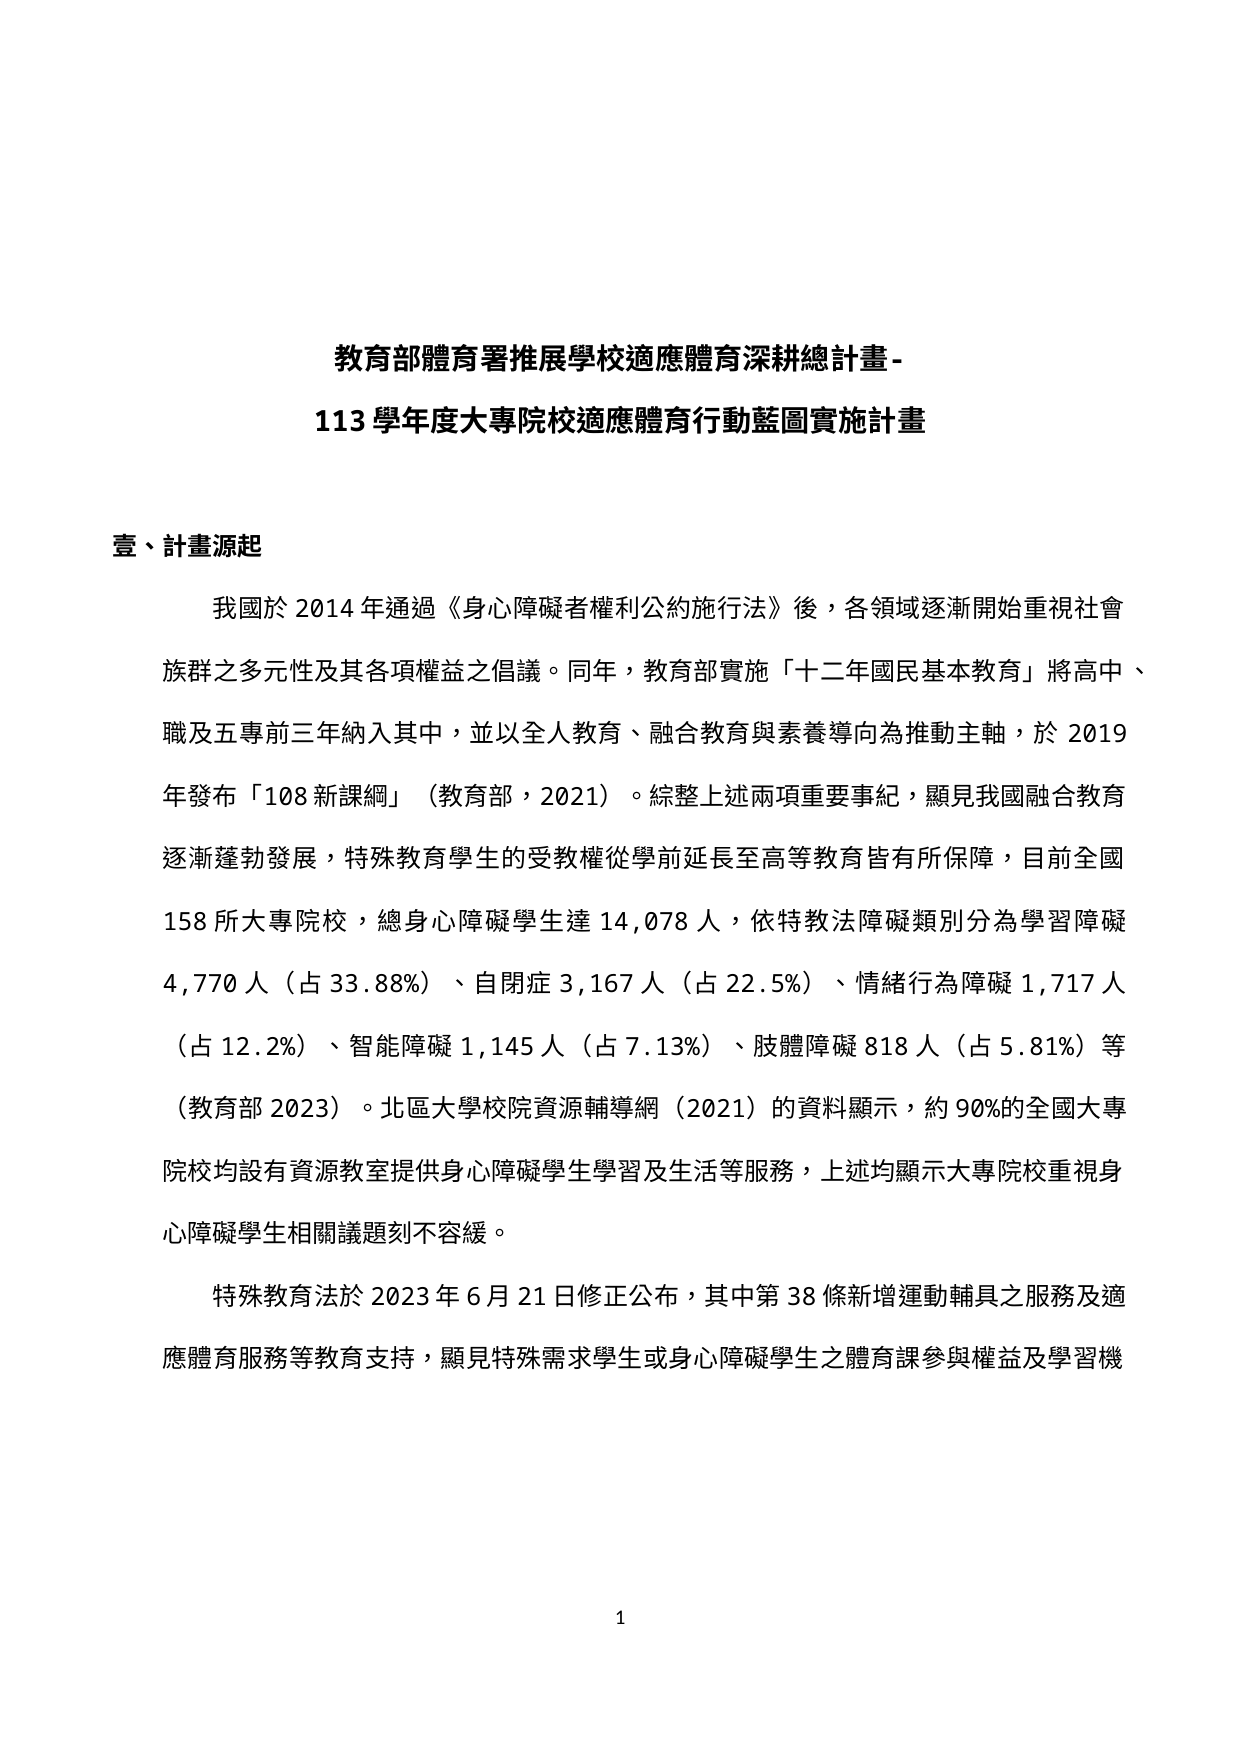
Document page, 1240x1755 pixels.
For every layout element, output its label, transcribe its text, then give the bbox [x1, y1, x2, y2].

text 我國於2014年通過《身心障礙者權利公約施行法》後，各領域逐漸開始重視社會族群之多元性及其各項權益之倡議。同年，教育部實施「十二年國民基本教育」將高中、職及五專前三年納入其中，並以全人教育、融合教育與素養導向為推動主軸，於2019年發布「108新課綱」（教育部，2021）。綜整上述兩項重要事紀，顯見我國融合教育逐漸蓬勃發展，特殊教育學生的受教權從學前延長至高等教育皆有所保障，目前全國158所大專院校，總身心障礙學生達14,078人，依特教法障礙類別分為學習障礙4,770人（占33.88%）、自閉症3,167人（占22.5%）、情緒行為障礙1,717人（占12.2%）、智能障礙1,145人（占7.13%）、肢體障礙818人（占5.81%）等（教育部2023）。北區大學校院資源輔導網（2021）的資料顯示，約90%的全國大專院校均設有資源教室提供身心障礙學生學習及生活等服務，上述均顯示大專院校重視身心障礙學生相關議題刻不容緩。 [162, 565, 1127, 1253]
text 特殊教育法於2023年6月21日修正公布，其中第38條新增運動輔具之服務及適應體育服務等教育支持，顯見特殊需求學生或身心障礙學生之體育課參與權益及學習機 [162, 1253, 1127, 1378]
text 113學年度大專院校適應體育行動藍圖實施計畫 [112, 378, 1127, 440]
list 計畫源起 [112, 503, 1127, 565]
text 教育部體育署推展學校適應體育深耕總計畫- [112, 315, 1127, 378]
